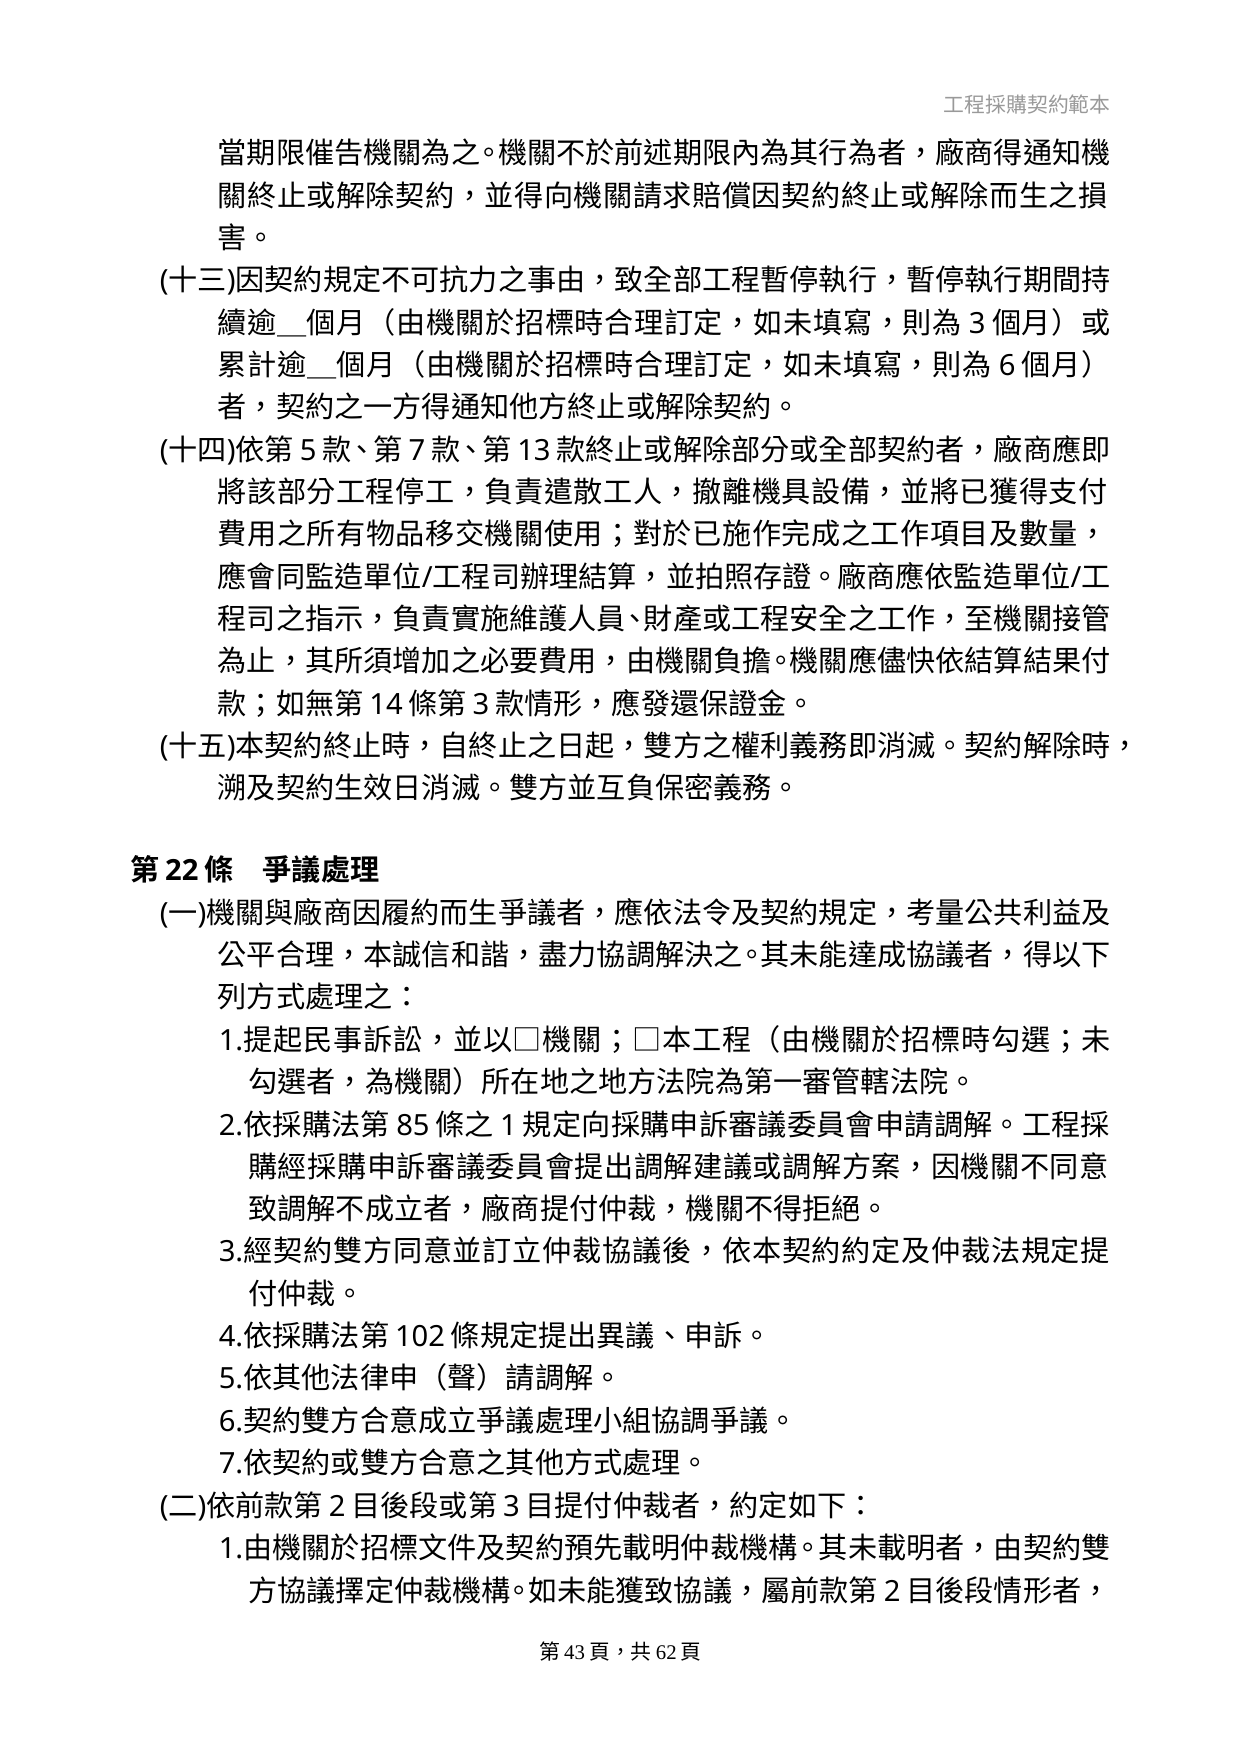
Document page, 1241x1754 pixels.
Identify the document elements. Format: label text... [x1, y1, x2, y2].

text 5.依其他法律申（聲）請調解。 [218, 1355, 1110, 1397]
text 4.依採購法第102條規定提出異議、申訴。 [218, 1313, 1110, 1355]
text 7.依契約或雙方合意之其他方式處理。 [218, 1440, 1110, 1482]
text 當期限催告機關為之。機關不於前述期限內為其行為者，廠商得通知機關終止或解除契約，並得向機關請求賠償因契約終止或解除而生之損害。 [159, 130, 1110, 257]
text (二)依前款第2目後段或第3目提付仲裁者，約定如下： [159, 1482, 1110, 1525]
text (十四)依第5款、第7款、第13款終止或解除部分或全部契約者，廠商應即將該部分工程停工，負責遣散工人，撤離機具設備，並將已獲得支付費用之所有物品移交機關使用；對於已施作完成之工作項目及數量，應會同監造單位/工程司辦理結算，並拍照存證。廠商應依監造單位/工程司之指示，負責實施維護人員、財產或工程安全之工作，至機關接管為止，其所須增加之必要費用，由機關負擔。機關應儘快依結算結果付款；如無第14條第3款情形，應發還保證金。 [159, 426, 1110, 723]
text 第22條 爭議處理 [130, 847, 1110, 889]
text 1.提起民事訴訟，並以□機關；□本工程（由機關於招標時勾選；未勾選者，為機關）所在地之地方法院為第一審管轄法院。 [218, 1016, 1110, 1101]
text (十五)本契約終止時，自終止之日起，雙方之權利義務即消滅。契約解除時，溯及契約生效日消滅。雙方並互負保密義務。 [159, 723, 1110, 807]
text 6.契約雙方合意成立爭議處理小組協調爭議。 [218, 1397, 1110, 1440]
text 2.依採購法第85條之1規定向採購申訴審議委員會申請調解。工程採購經採購申訴審議委員會提出調解建議或調解方案，因機關不同意致調解不成立者，廠商提付仲裁，機關不得拒絕。 [218, 1101, 1110, 1228]
text 3.經契約雙方同意並訂立仲裁協議後，依本契約約定及仲裁法規定提付仲裁。 [218, 1228, 1110, 1313]
text 1.由機關於招標文件及契約預先載明仲裁機構。其未載明者，由契約雙方協議擇定仲裁機構。如未能獲致協議，屬前款第2目後段情形者，由廠商指定仲裁機構；屬前款第3目情形者，由機關指定仲裁機構。上開仲裁機構，除契約雙方另有協議外，應為合法設立之國內仲裁機構。 [218, 1525, 1110, 1609]
text (十三)因契約規定不可抗力之事由，致全部工程暫停執行，暫停執行期間持續逾＿個月（由機關於招標時合理訂定，如未填寫，則為3個月）或累計逾＿個月（由機關於招標時合理訂定，如未填寫，則為6個月）者，契約之一方得通知他方終止或解除契約。 [159, 257, 1110, 426]
text (一)機關與廠商因履約而生爭議者，應依法令及契約規定，考量公共利益及公平合理，本誠信和諧，盡力協調解決之。其未能達成協議者，得以下列方式處理之： [159, 889, 1110, 1016]
